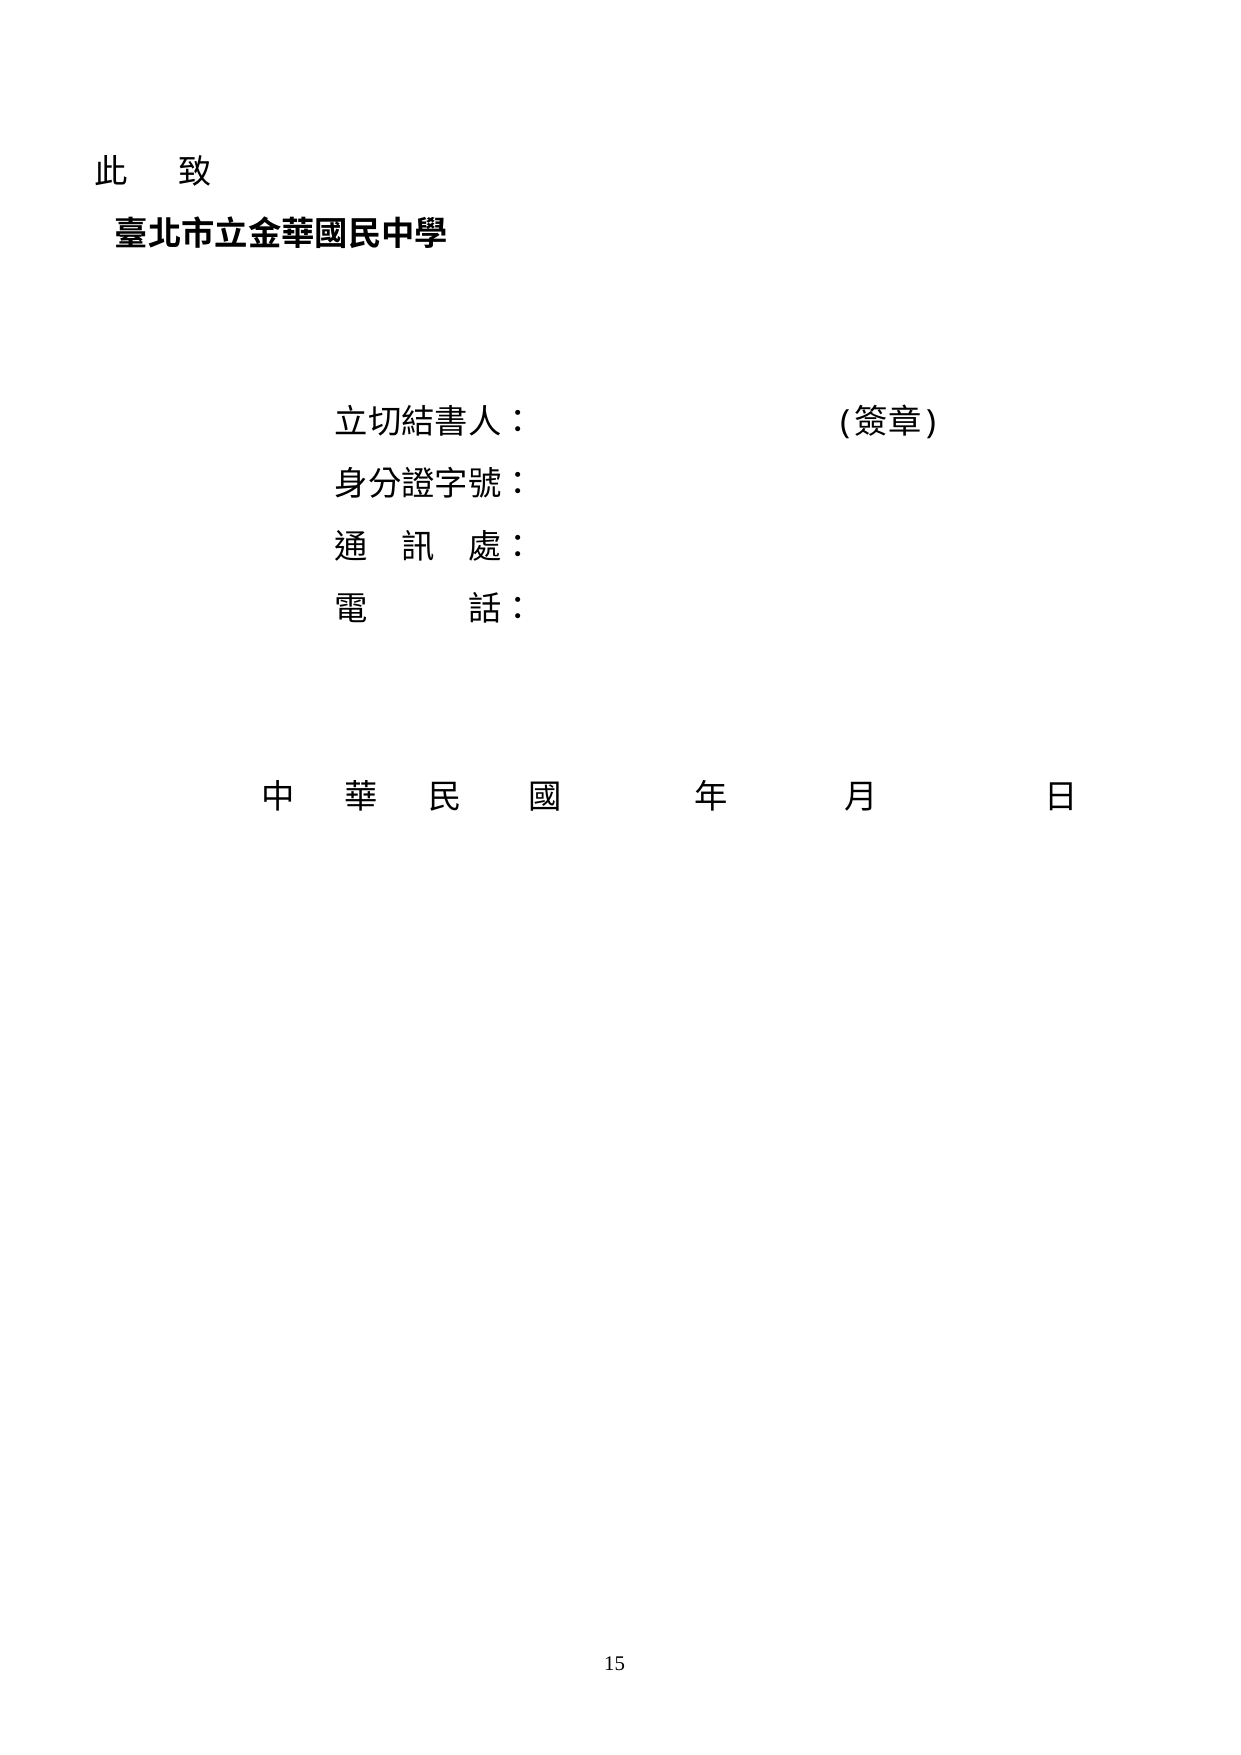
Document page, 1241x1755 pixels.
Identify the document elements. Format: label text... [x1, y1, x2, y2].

text 中 華 民 國 年 月 日 [94, 752, 1134, 814]
text 臺北市立金華國民中學 [94, 189, 1134, 252]
text 此 致 [94, 127, 1134, 189]
text 電 話： [94, 564, 1134, 627]
text 立切結書人： (簽章) [94, 377, 1134, 439]
text 通 訊 處： [94, 502, 1134, 564]
text 身分證字號： [94, 439, 1134, 502]
